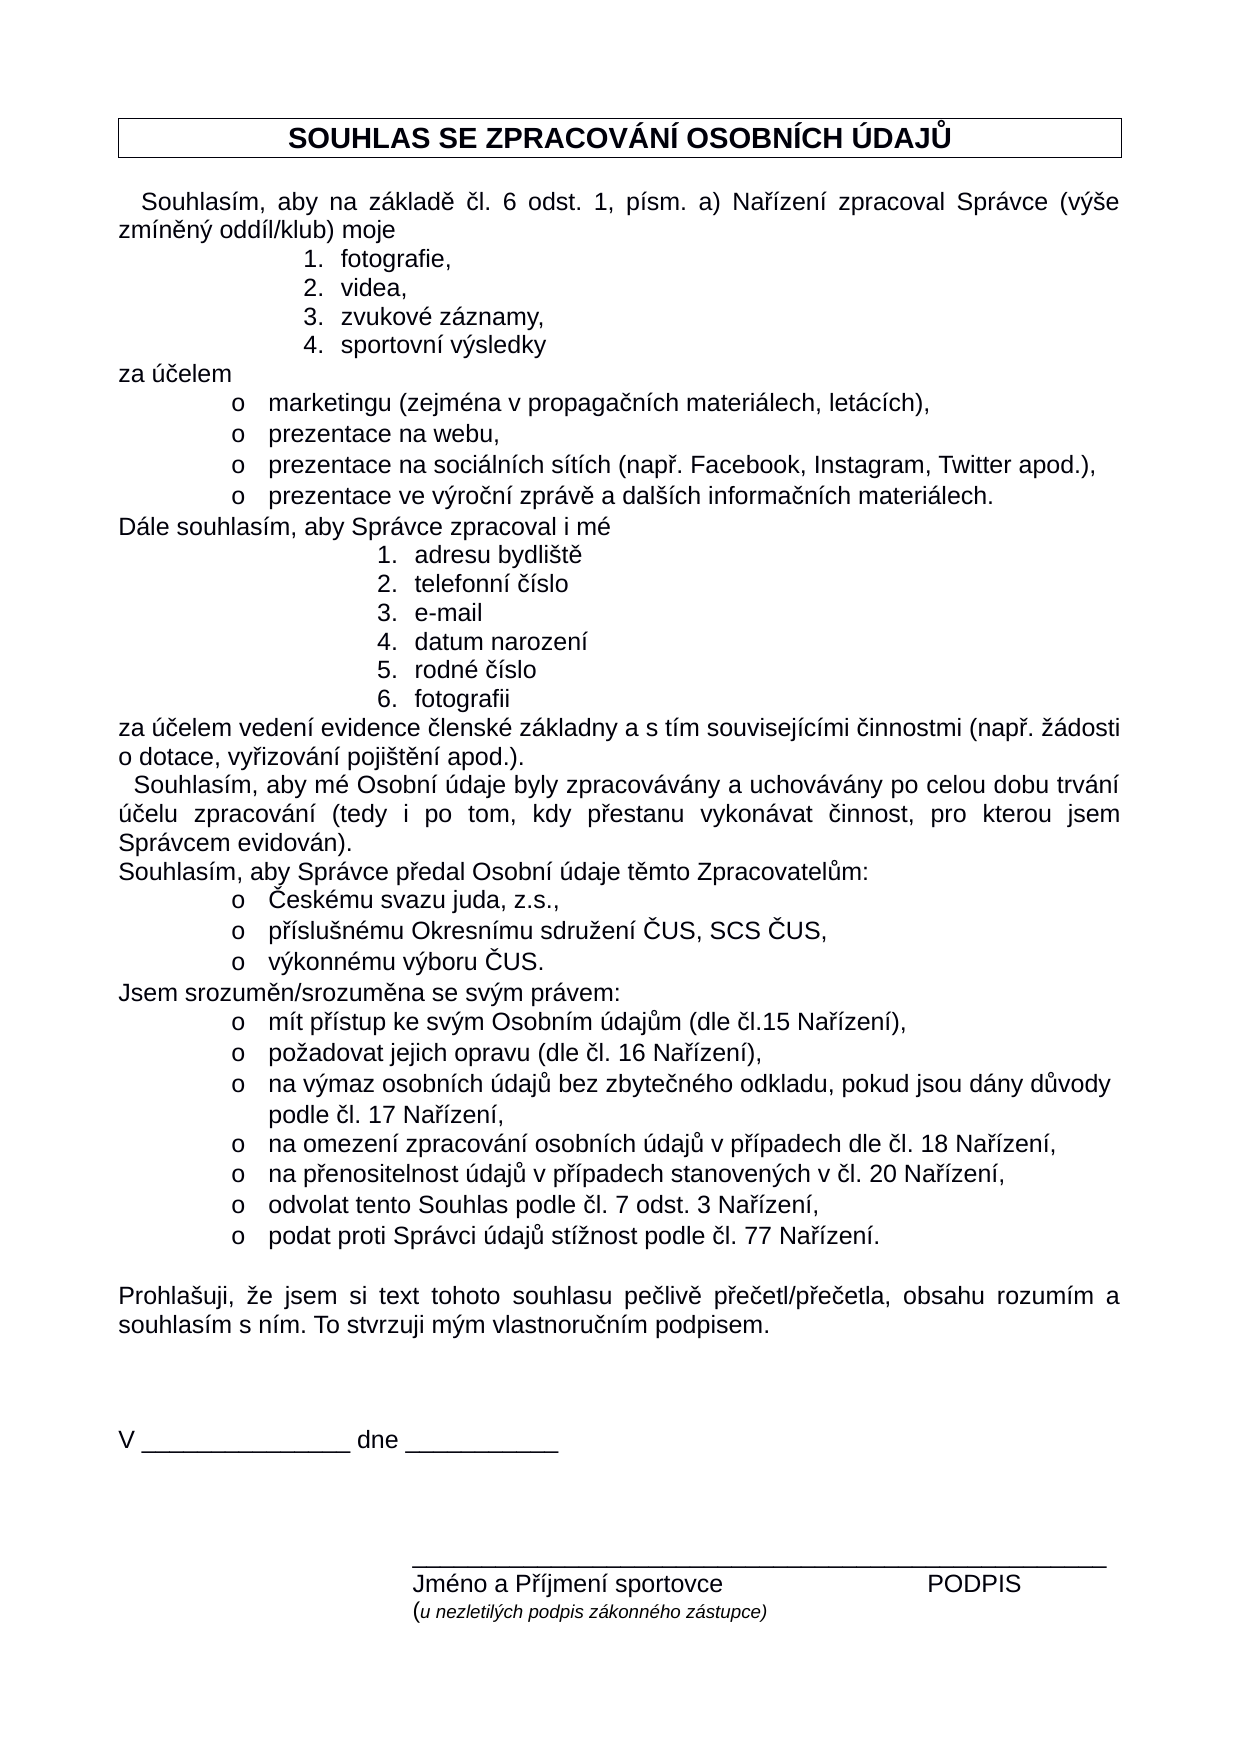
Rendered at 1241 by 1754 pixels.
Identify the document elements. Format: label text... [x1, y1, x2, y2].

list odvolat tento Souhlas podle čl. 7 odst. 3 Nařízení, [231, 1190, 1122, 1221]
text Souhlasím, aby Správce předal Osobní údaje těmto Zpracovatelům: [118, 857, 1122, 885]
list prezentace na sociálních sítích (např. Facebook, Instagram, Twitter apod.), [231, 450, 1122, 481]
text za účelem [118, 359, 1122, 388]
list rodné číslo [377, 655, 1122, 684]
list sportovní výsledky [303, 330, 1122, 359]
list fotografii [377, 684, 1122, 713]
list adresu bydliště [377, 540, 1122, 569]
text Jméno a Příjmení sportovce PODPIS [118, 1568, 1122, 1597]
list telefonní číslo [377, 569, 1122, 598]
list požadovat jejich opravu (dle čl. 16 Nařízení), [231, 1038, 1122, 1069]
list videa, [303, 273, 1122, 302]
list e-mail [377, 598, 1122, 627]
list fotografie, [303, 244, 1122, 273]
list mít přístup ke svým Osobním údajům (dle čl.15 Nařízení), [231, 1007, 1122, 1038]
text Souhlasím, aby na základě čl. 6 odst. 1, písm. a) Nařízení zpracoval Správce (výše zmíněný oddíl/klub) moje [118, 187, 1122, 244]
list podat proti Správci údajů stížnost podle čl. 77 Nařízení. [231, 1221, 1122, 1252]
list na omezení zpracování osobních údajů v případech dle čl. 18 Nařízení, [231, 1128, 1122, 1159]
text Jsem srozuměn/srozuměna se svým právem: [118, 978, 1122, 1007]
list marketingu (zejména v propagačních materiálech, letácích), [231, 388, 1122, 419]
list datum narození [377, 627, 1122, 655]
text SOUHLAS SE ZPRACOVÁNÍ OSOBNÍCH ÚDAJŮ [119, 119, 1121, 157]
text Prohlašuji, že jsem si text tohoto souhlasu pečlivě přečetl/přečetla, obsahu rozumím a souhlasím s ním. To stvrzuji mým vlastnoručním podpisem. [118, 1281, 1122, 1338]
text (u nezletilých podpis zákonného zástupce) [118, 1597, 1122, 1624]
list prezentace na webu, [231, 419, 1122, 450]
list zvukové záznamy, [303, 302, 1122, 330]
text __________________________________________________ [118, 1540, 1122, 1568]
list výkonnému výboru ČUS. [231, 947, 1122, 978]
text Souhlasím, aby mé Osobní údaje byly zpracovávány a uchovávány po celou dobu trvání účelu zpracování (tedy i po tom, kdy přestanu vykonávat činnost, pro kterou jsem Správcem evidován). [118, 770, 1122, 857]
text Dále souhlasím, aby Správce zpracoval i mé [118, 512, 1122, 540]
list na přenositelnost údajů v případech stanovených v čl. 20 Nařízení, [231, 1159, 1122, 1190]
text za účelem vedení evidence členské základny a s tím souvisejícími činnostmi (např. žádosti o dotace, vyřizování pojištění apod.). [118, 713, 1122, 770]
list na výmaz osobních údajů bez zbytečného odkladu, pokud jsou dány důvody podle čl. 17 Nařízení, [231, 1069, 1122, 1128]
list prezentace ve výroční zprávě a dalších informačních materiálech. [231, 481, 1122, 512]
text V _______________ dne ___________ [118, 1425, 1122, 1453]
list Českému svazu juda, z.s., [231, 885, 1122, 916]
list příslušnému Okresnímu sdružení ČUS, SCS ČUS, [231, 916, 1122, 947]
